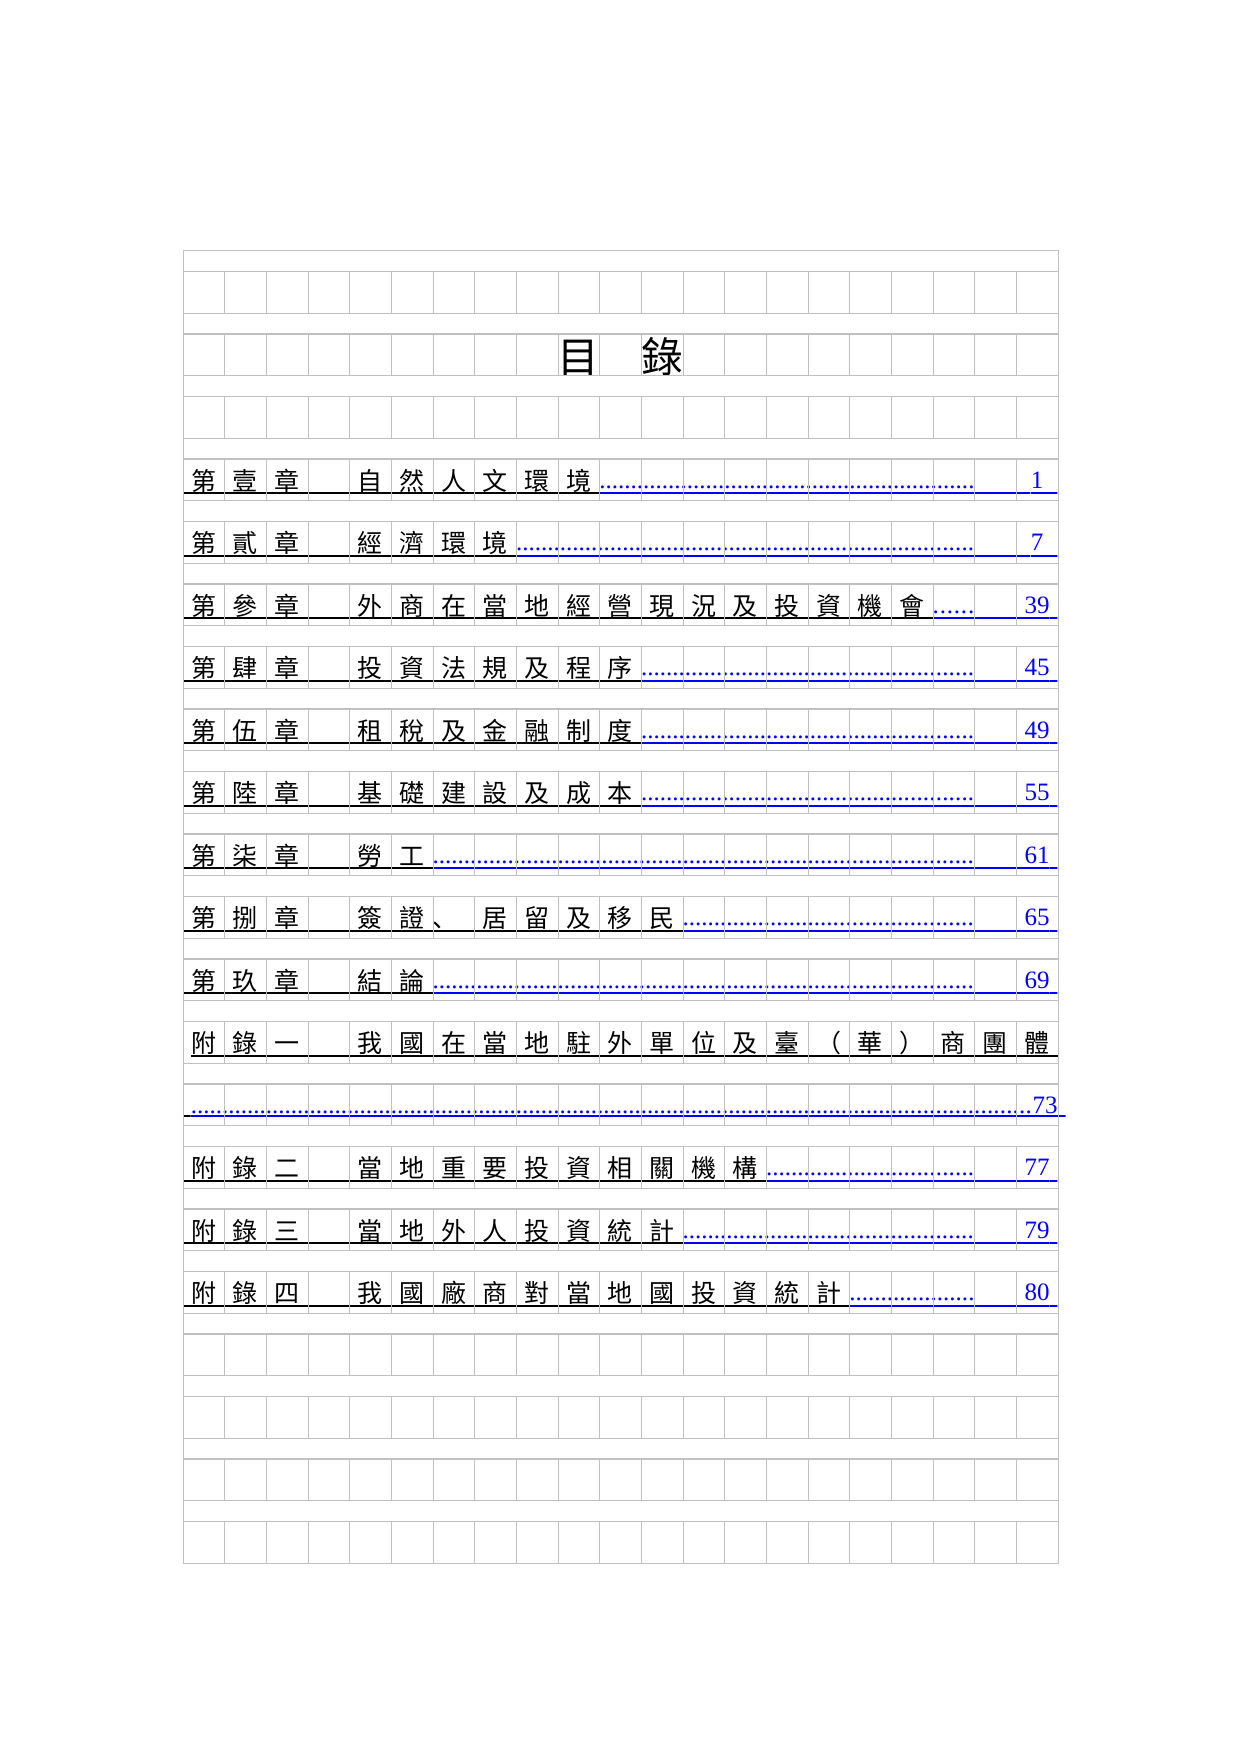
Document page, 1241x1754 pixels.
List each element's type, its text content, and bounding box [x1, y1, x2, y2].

text 第貳章 經濟環境 7 [434, 522, 474, 555]
text [517, 335, 558, 375]
text 第貳章 經濟環境 7 [892, 522, 933, 555]
text 附錄二 當地重要投資相關機構 77 [725, 1147, 766, 1180]
text 第壹章 自然人文環境 1 [184, 439, 1058, 458]
text 第柒章 勞工 61 [225, 835, 266, 867]
text 附錄一 我國在當地駐外單位及臺（華）商團體 73 [684, 1085, 724, 1115]
text 第貳章 經濟環境 7 [934, 557, 974, 563]
text 第柒章 勞工 61 [934, 869, 974, 875]
text 附錄三 當地外人投資統計 79 [975, 1210, 1016, 1242]
text 第肆章 投資法規及程序 45 [642, 647, 683, 680]
text 第柒章 勞工 61 [934, 835, 974, 867]
text 第壹章 自然人文環境 1 [559, 460, 599, 492]
text 第捌章 簽證、居留及移民 65 [684, 897, 724, 930]
text 附錄二 當地重要投資相關機構 77 [934, 1147, 974, 1180]
text 附錄四 我國廠商對當地國投資統計 80 [1017, 1272, 1058, 1305]
text 第柒章 勞工 61 [1017, 835, 1058, 867]
text 第柒章 勞工 61 [850, 835, 891, 867]
text 第貳章 經濟環境 7 [725, 522, 766, 555]
text 第貳章 經濟環境 7 [184, 557, 224, 563]
text 附錄一 我國在當地駐外單位及臺（華）商團體 73 [392, 1085, 433, 1115]
text 第參章 外商在當地經營現況及投資機會 39 [767, 585, 808, 617]
text 附錄二 當地重要投資相關機構 77 [809, 1147, 849, 1180]
text [309, 335, 349, 375]
text 第貳章 經濟環境 7 [559, 522, 599, 555]
text [600, 335, 641, 375]
text 第伍章 租稅及金融制度 49 [1017, 710, 1058, 742]
text 第柒章 勞工 61 [850, 869, 891, 875]
text 第貳章 經濟環境 7 [975, 522, 1016, 555]
text 附錄四 我國廠商對當地國投資統計 80 [309, 1272, 349, 1305]
text 第貳章 經濟環境 7 [225, 557, 266, 563]
text 第參章 外商在當地經營現況及投資機會 39 [309, 585, 349, 617]
text 附錄一 我國在當地駐外單位及臺（華）商團體 73 [1017, 1022, 1058, 1055]
text 第壹章 自然人文環境 1 [850, 460, 891, 492]
text 第貳章 經濟環境 7 [434, 557, 474, 563]
text 第壹章 自然人文環境 1 [434, 494, 474, 500]
text 附錄一 我國在當地駐外單位及臺（華）商團體 73 [809, 1022, 849, 1055]
text 附錄一 我國在當地駐外單位及臺（華）商團體 73 [767, 1022, 808, 1055]
text 第壹章 自然人文環境 1 [350, 460, 391, 492]
text 附錄四 我國廠商對當地國投資統計 80 [767, 1272, 808, 1305]
text 第肆章 投資法規及程序 45 [725, 647, 766, 680]
text [267, 335, 308, 375]
text 附錄二 當地重要投資相關機構 77 [975, 1147, 1016, 1180]
text 第陸章 基礎建設及成本 55 [184, 772, 224, 805]
text 第柒章 勞工 61 [267, 835, 308, 867]
text 附錄三 當地外人投資統計 79 [684, 1210, 724, 1242]
text 第壹章 自然人文環境 1 [600, 494, 641, 500]
text 附錄一 我國在當地駐外單位及臺（華）商團體 73 [559, 1085, 599, 1115]
text 第貳章 經濟環境 7 [1017, 522, 1058, 555]
text 附錄三 當地外人投資統計 79 [517, 1210, 558, 1242]
text 第玖章 結論 69 [475, 994, 516, 1000]
text 第參章 外商在當地經營現況及投資機會 39 [934, 585, 974, 617]
text 第貳章 經濟環境 7 [475, 522, 516, 555]
text 第壹章 自然人文環境 1 [642, 494, 683, 500]
text 第捌章 簽證、居留及移民 65 [309, 897, 349, 930]
text 第貳章 經濟環境 7 [642, 522, 683, 555]
text 第陸章 基礎建設及成本 55 [642, 772, 683, 805]
text 第參章 外商在當地經營現況及投資機會 39 [184, 564, 1058, 583]
text 第玖章 結論 69 [934, 994, 974, 1000]
text 附錄三 當地外人投資統計 79 [850, 1210, 891, 1242]
text 第柒章 勞工 61 [725, 869, 766, 875]
text 第肆章 投資法規及程序 45 [809, 647, 849, 680]
text 第壹章 自然人文環境 1 [184, 494, 224, 500]
text 第柒章 勞工 61 [1017, 869, 1058, 875]
text 第伍章 租稅及金融制度 49 [725, 710, 766, 742]
text 第肆章 投資法規及程序 45 [184, 626, 1058, 646]
text [225, 335, 266, 375]
text 第參章 外商在當地經營現況及投資機會 39 [809, 585, 849, 617]
text 第陸章 基礎建設及成本 55 [350, 772, 391, 805]
text 第柒章 勞工 61 [517, 869, 558, 875]
text 第貳章 經濟環境 7 [600, 522, 641, 555]
text 附錄一 我國在當地駐外單位及臺（華）商團體 73 [642, 1085, 683, 1115]
text 附錄二 當地重要投資相關機構 77 [892, 1147, 933, 1180]
text 附錄三 當地外人投資統計 79 [934, 1210, 974, 1242]
text 附錄四 我國廠商對當地國投資統計 80 [975, 1272, 1016, 1305]
text 第捌章 簽證、居留及移民 65 [642, 897, 683, 930]
text 第肆章 投資法規及程序 45 [267, 647, 308, 680]
text 附錄一 我國在當地駐外單位及臺（華）商團體 73 [600, 1085, 641, 1115]
text 第貳章 經濟環境 7 [517, 522, 558, 555]
text 第壹章 自然人文環境 1 [225, 460, 266, 492]
text 第壹章 自然人文環境 1 [892, 460, 933, 492]
text 第柒章 勞工 61 [809, 835, 849, 867]
text 附錄一 我國在當地駐外單位及臺（華）商團體 73 [559, 1022, 599, 1055]
text 附錄一 我國在當地駐外單位及臺（華）商團體 73 [267, 1022, 308, 1055]
text [975, 335, 1016, 375]
text [475, 335, 516, 375]
text 第伍章 租稅及金融制度 49 [850, 710, 891, 742]
text 附錄二 當地重要投資相關機構 77 [184, 1147, 224, 1180]
text 第玖章 結論 69 [559, 994, 599, 1000]
text 第貳章 經濟環境 7 [975, 557, 1016, 563]
text 第玖章 結論 69 [350, 994, 391, 1000]
text 第陸章 基礎建設及成本 55 [684, 772, 724, 805]
text 第捌章 簽證、居留及移民 65 [350, 897, 391, 930]
text 第玖章 結論 69 [1017, 960, 1058, 992]
text [725, 335, 766, 375]
text 第捌章 簽證、居留及移民 65 [809, 897, 849, 930]
text 附錄三 當地外人投資統計 79 [642, 1210, 683, 1242]
text 第伍章 租稅及金融制度 49 [642, 710, 683, 742]
text 第伍章 租稅及金融制度 49 [184, 689, 1058, 708]
text 第參章 外商在當地經營現況及投資機會 39 [684, 585, 724, 617]
text 第柒章 勞工 61 [350, 835, 391, 867]
text 第陸章 基礎建設及成本 55 [892, 772, 933, 805]
text 第柒章 勞工 61 [184, 814, 1058, 833]
text 第貳章 經濟環境 7 [850, 557, 891, 563]
text 第壹章 自然人文環境 1 [809, 460, 849, 492]
text 附錄四 我國廠商對當地國投資統計 80 [184, 1272, 224, 1305]
text [350, 335, 391, 375]
text 第玖章 結論 69 [767, 960, 808, 992]
text 附錄四 我國廠商對當地國投資統計 80 [809, 1272, 849, 1305]
text 第肆章 投資法規及程序 45 [975, 647, 1016, 680]
text 第柒章 勞工 61 [392, 869, 433, 875]
text 第貳章 經濟環境 7 [934, 522, 974, 555]
text 第陸章 基礎建設及成本 55 [392, 772, 433, 805]
text 第貳章 經濟環境 7 [850, 522, 891, 555]
text 第肆章 投資法規及程序 45 [1017, 647, 1058, 680]
text 附錄三 當地外人投資統計 79 [475, 1210, 516, 1242]
text 附錄一 我國在當地駐外單位及臺（華）商團體 73 [434, 1085, 474, 1115]
text 第參章 外商在當地經營現況及投資機會 39 [267, 585, 308, 617]
text 附錄四 我國廠商對當地國投資統計 80 [267, 1272, 308, 1305]
text 第壹章 自然人文環境 1 [850, 494, 891, 500]
text 第玖章 結論 69 [434, 994, 474, 1000]
text 第參章 外商在當地經營現況及投資機會 39 [392, 585, 433, 617]
text 第柒章 勞工 61 [434, 835, 474, 867]
text 附錄一 我國在當地駐外單位及臺（華）商團體 73 [184, 1064, 1058, 1083]
text 附錄一 我國在當地駐外單位及臺（華）商團體 73 [892, 1022, 933, 1055]
text 第柒章 勞工 61 [434, 869, 474, 875]
text 第壹章 自然人文環境 1 [517, 494, 558, 500]
text 附錄一 我國在當地駐外單位及臺（華）商團體 73 [267, 1085, 308, 1115]
text 第壹章 自然人文環境 1 [475, 460, 516, 492]
text 第玖章 結論 69 [559, 960, 599, 992]
text 第壹章 自然人文環境 1 [225, 494, 266, 500]
text 附錄一 我國在當地駐外單位及臺（華）商團體 73 [975, 1022, 1016, 1055]
text 附錄一 我國在當地駐外單位及臺（華）商團體 73 [184, 1001, 1058, 1021]
text 第玖章 結論 69 [434, 960, 474, 992]
text 第壹章 自然人文環境 1 [392, 460, 433, 492]
text 第陸章 基礎建設及成本 55 [767, 772, 808, 805]
text 第伍章 租稅及金融制度 49 [184, 710, 224, 742]
text 第陸章 基礎建設及成本 55 [725, 772, 766, 805]
text 第玖章 結論 69 [225, 994, 266, 1000]
text 第玖章 結論 69 [809, 960, 849, 992]
text 第貳章 經濟環境 7 [517, 557, 558, 563]
text 第肆章 投資法規及程序 45 [892, 647, 933, 680]
text 第陸章 基礎建設及成本 55 [559, 772, 599, 805]
text 第伍章 租稅及金融制度 49 [892, 710, 933, 742]
text 附錄三 當地外人投資統計 79 [350, 1210, 391, 1242]
text 第肆章 投資法規及程序 45 [517, 647, 558, 680]
text 第貳章 經濟環境 7 [184, 522, 224, 555]
text 附錄三 當地外人投資統計 79 [1017, 1210, 1058, 1242]
text 第壹章 自然人文環境 1 [809, 494, 849, 500]
text 第玖章 結論 69 [975, 960, 1016, 992]
text 附錄一 我國在當地駐外單位及臺（華）商團體 73 [850, 1022, 891, 1055]
text 第陸章 基礎建設及成本 55 [809, 772, 849, 805]
text 第柒章 勞工 61 [600, 869, 641, 875]
text 第玖章 結論 69 [184, 960, 224, 992]
text 第陸章 基礎建設及成本 55 [434, 772, 474, 805]
text 第柒章 勞工 61 [684, 835, 724, 867]
text 附錄四 我國廠商對當地國投資統計 80 [475, 1272, 516, 1305]
text 第玖章 結論 69 [392, 994, 433, 1000]
text [892, 335, 933, 375]
text 第伍章 租稅及金融制度 49 [934, 710, 974, 742]
text 第壹章 自然人文環境 1 [184, 460, 224, 492]
text 第柒章 勞工 61 [892, 869, 933, 875]
text 第貳章 經濟環境 7 [350, 522, 391, 555]
text 附錄一 我國在當地駐外單位及臺（華）商團體 73 [767, 1085, 808, 1115]
text 第參章 外商在當地經營現況及投資機會 39 [350, 585, 391, 617]
text 第肆章 投資法規及程序 45 [225, 647, 266, 680]
text 第捌章 簽證、居留及移民 65 [392, 897, 433, 930]
text 第玖章 結論 69 [975, 994, 1016, 1000]
text 附錄二 當地重要投資相關機構 77 [225, 1147, 266, 1180]
text 附錄一 我國在當地駐外單位及臺（華）商團體 73 [225, 1085, 266, 1115]
text 附錄二 當地重要投資相關機構 77 [767, 1147, 808, 1180]
text 第玖章 結論 69 [309, 994, 349, 1000]
text 附錄一 我國在當地駐外單位及臺（華）商團體 73 [309, 1085, 349, 1115]
text 第壹章 自然人文環境 1 [1017, 494, 1058, 500]
text 附錄四 我國廠商對當地國投資統計 80 [559, 1272, 599, 1305]
text 第捌章 簽證、居留及移民 65 [434, 897, 474, 930]
text 第捌章 簽證、居留及移民 65 [517, 897, 558, 930]
text 第捌章 簽證、居留及移民 65 [1017, 897, 1058, 930]
text 第壹章 自然人文環境 1 [267, 494, 308, 500]
text 附錄一 我國在當地駐外單位及臺（華）商團體 73 [1017, 1085, 1058, 1115]
text 第玖章 結論 69 [1017, 994, 1058, 1000]
text 附錄三 當地外人投資統計 79 [725, 1210, 766, 1242]
text 第陸章 基礎建設及成本 55 [517, 772, 558, 805]
text 第壹章 自然人文環境 1 [267, 460, 308, 492]
text 第壹章 自然人文環境 1 [767, 494, 808, 500]
text 附錄一 我國在當地駐外單位及臺（華）商團體 73 [642, 1022, 683, 1055]
text 錄 [642, 335, 683, 375]
text 第玖章 結論 69 [309, 960, 349, 992]
text 附錄二 當地重要投資相關機構 77 [600, 1147, 641, 1180]
text 附錄一 我國在當地駐外單位及臺（華）商團體 73 [725, 1085, 766, 1115]
text 第壹章 自然人文環境 1 [600, 460, 641, 492]
text 附錄一 我國在當地駐外單位及臺（華）商團體 73 [475, 1022, 516, 1055]
text 第貳章 經濟環境 7 [642, 557, 683, 563]
text 第捌章 簽證、居留及移民 65 [184, 897, 224, 930]
text 第伍章 租稅及金融制度 49 [434, 710, 474, 742]
text 附錄四 我國廠商對當地國投資統計 80 [892, 1272, 933, 1305]
text 附錄一 我國在當地駐外單位及臺（華）商團體 73 [600, 1022, 641, 1055]
text 第貳章 經濟環境 7 [600, 557, 641, 563]
text 第壹章 自然人文環境 1 [392, 494, 433, 500]
text 第捌章 簽證、居留及移民 65 [267, 897, 308, 930]
text 附錄一 我國在當地駐外單位及臺（華）商團體 73 [225, 1022, 266, 1055]
text 第肆章 投資法規及程序 45 [434, 647, 474, 680]
text 第柒章 勞工 61 [559, 835, 599, 867]
text 第參章 外商在當地經營現況及投資機會 39 [225, 585, 266, 617]
text 第貳章 經濟環境 7 [809, 522, 849, 555]
text 第壹章 自然人文環境 1 [309, 494, 349, 500]
text 第伍章 租稅及金融制度 49 [392, 710, 433, 742]
text 第柒章 勞工 61 [892, 835, 933, 867]
text 第貳章 經濟環境 7 [309, 522, 349, 555]
text 附錄一 我國在當地駐外單位及臺（華）商團體 73 [392, 1022, 433, 1055]
text 附錄一 我國在當地駐外單位及臺（華）商團體 73 [434, 1022, 474, 1055]
text 第玖章 結論 69 [475, 960, 516, 992]
text 附錄四 我國廠商對當地國投資統計 80 [392, 1272, 433, 1305]
text [684, 335, 724, 375]
text 附錄二 當地重要投資相關機構 77 [642, 1147, 683, 1180]
text 附錄一 我國在當地駐外單位及臺（華）商團體 73 [934, 1085, 974, 1115]
text 第貳章 經濟環境 7 [350, 557, 391, 563]
text 第伍章 租稅及金融制度 49 [809, 710, 849, 742]
text 附錄一 我國在當地駐外單位及臺（華）商團體 73 [184, 1085, 224, 1115]
text 附錄一 我國在當地駐外單位及臺（華）商團體 73 [517, 1085, 558, 1115]
text 第伍章 租稅及金融制度 49 [517, 710, 558, 742]
text 第陸章 基礎建設及成本 55 [309, 772, 349, 805]
text 第貳章 經濟環境 7 [392, 522, 433, 555]
text 第柒章 勞工 61 [767, 835, 808, 867]
text 附錄一 我國在當地駐外單位及臺（華）商團體 73 [934, 1022, 974, 1055]
text 第陸章 基礎建設及成本 55 [225, 772, 266, 805]
text 第肆章 投資法規及程序 45 [559, 647, 599, 680]
text 第貳章 經濟環境 7 [809, 557, 849, 563]
text 第捌章 簽證、居留及移民 65 [850, 897, 891, 930]
text 第參章 外商在當地經營現況及投資機會 39 [892, 585, 933, 617]
text 第伍章 租稅及金融制度 49 [309, 710, 349, 742]
text 附錄二 當地重要投資相關機構 77 [475, 1147, 516, 1180]
text 第玖章 結論 69 [642, 960, 683, 992]
text 附錄四 我國廠商對當地國投資統計 80 [225, 1272, 266, 1305]
text 附錄四 我國廠商對當地國投資統計 80 [434, 1272, 474, 1305]
text 附錄三 當地外人投資統計 79 [309, 1210, 349, 1242]
text 附錄三 當地外人投資統計 79 [392, 1210, 433, 1242]
text 第捌章 簽證、居留及移民 65 [975, 897, 1016, 930]
text 第壹章 自然人文環境 1 [975, 460, 1016, 492]
text 第玖章 結論 69 [850, 960, 891, 992]
text 第貳章 經濟環境 7 [225, 522, 266, 555]
text 第肆章 投資法規及程序 45 [600, 647, 641, 680]
text 第陸章 基礎建設及成本 55 [267, 772, 308, 805]
text 附錄四 我國廠商對當地國投資統計 80 [350, 1272, 391, 1305]
text 第柒章 勞工 61 [725, 835, 766, 867]
text 第壹章 自然人文環境 1 [309, 460, 349, 492]
text 第壹章 自然人文環境 1 [934, 460, 974, 492]
text 附錄三 當地外人投資統計 79 [767, 1210, 808, 1242]
text 第玖章 結論 69 [184, 939, 1058, 958]
text 第貳章 經濟環境 7 [184, 501, 1058, 521]
text 附錄四 我國廠商對當地國投資統計 80 [934, 1272, 974, 1305]
text 第壹章 自然人文環境 1 [934, 494, 974, 500]
text 第伍章 租稅及金融制度 49 [600, 710, 641, 742]
text 附錄一 我國在當地駐外單位及臺（華）商團體 73 [809, 1085, 849, 1115]
text 第捌章 簽證、居留及移民 65 [225, 897, 266, 930]
text 第柒章 勞工 61 [684, 869, 724, 875]
text 第伍章 租稅及金融制度 49 [559, 710, 599, 742]
text 第壹章 自然人文環境 1 [725, 460, 766, 492]
text 第貳章 經濟環境 7 [767, 557, 808, 563]
text [392, 335, 433, 375]
text 附錄一 我國在當地駐外單位及臺（華）商團體 73 [975, 1085, 1016, 1115]
text 第柒章 勞工 61 [809, 869, 849, 875]
text 第陸章 基礎建設及成本 55 [184, 751, 1058, 771]
text 第玖章 結論 69 [600, 994, 641, 1000]
text 第肆章 投資法規及程序 45 [767, 647, 808, 680]
text 附錄三 當地外人投資統計 79 [267, 1210, 308, 1242]
text 附錄三 當地外人投資統計 79 [225, 1210, 266, 1242]
text 附錄四 我國廠商對當地國投資統計 80 [600, 1272, 641, 1305]
text 第玖章 結論 69 [809, 994, 849, 1000]
text 附錄二 當地重要投資相關機構 77 [1017, 1147, 1058, 1180]
text 第柒章 勞工 61 [517, 835, 558, 867]
text 第參章 外商在當地經營現況及投資機會 39 [642, 585, 683, 617]
text 第柒章 勞工 61 [642, 835, 683, 867]
text 目 [559, 335, 599, 375]
text 第參章 外商在當地經營現況及投資機會 39 [600, 585, 641, 617]
text 第陸章 基礎建設及成本 55 [1017, 772, 1058, 805]
text 第貳章 經濟環境 7 [392, 557, 433, 563]
text 第玖章 結論 69 [267, 994, 308, 1000]
text 第捌章 簽證、居留及移民 65 [559, 897, 599, 930]
text 第貳章 經濟環境 7 [475, 557, 516, 563]
text 附錄一 我國在當地駐外單位及臺（華）商團體 73 [684, 1022, 724, 1055]
text 附錄四 我國廠商對當地國投資統計 80 [850, 1272, 891, 1305]
text 第壹章 自然人文環境 1 [350, 494, 391, 500]
text 附錄三 當地外人投資統計 79 [600, 1210, 641, 1242]
text [184, 314, 1058, 333]
text 第玖章 結論 69 [684, 960, 724, 992]
text 第柒章 勞工 61 [600, 835, 641, 867]
text 附錄一 我國在當地駐外單位及臺（華）商團體 73 [475, 1085, 516, 1115]
text 附錄一 我國在當地駐外單位及臺（華）商團體 73 [350, 1085, 391, 1115]
text 第柒章 勞工 61 [184, 869, 224, 875]
text 第陸章 基礎建設及成本 55 [475, 772, 516, 805]
text 第壹章 自然人文環境 1 [559, 494, 599, 500]
text 第肆章 投資法規及程序 45 [934, 647, 974, 680]
text 附錄三 當地外人投資統計 79 [892, 1210, 933, 1242]
text 第壹章 自然人文環境 1 [684, 460, 724, 492]
text 第伍章 租稅及金融制度 49 [975, 710, 1016, 742]
text 第柒章 勞工 61 [309, 869, 349, 875]
text 附錄二 當地重要投資相關機構 77 [434, 1147, 474, 1180]
text 第參章 外商在當地經營現況及投資機會 39 [475, 585, 516, 617]
text 附錄二 當地重要投資相關機構 77 [309, 1147, 349, 1180]
text 第玖章 結論 69 [392, 960, 433, 992]
text 第壹章 自然人文環境 1 [975, 494, 1016, 500]
text 第陸章 基礎建設及成本 55 [975, 772, 1016, 805]
text 第玖章 結論 69 [725, 960, 766, 992]
text 第捌章 簽證、居留及移民 65 [767, 897, 808, 930]
text 附錄二 當地重要投資相關機構 77 [684, 1147, 724, 1180]
text 附錄三 當地外人投資統計 79 [184, 1189, 1058, 1208]
text 附錄二 當地重要投資相關機構 77 [392, 1147, 433, 1180]
text 第參章 外商在當地經營現況及投資機會 39 [725, 585, 766, 617]
text 附錄一 我國在當地駐外單位及臺（華）商團體 73 [184, 1022, 224, 1063]
text 附錄三 當地外人投資統計 79 [559, 1210, 599, 1242]
text 第肆章 投資法規及程序 45 [309, 647, 349, 680]
text 附錄一 我國在當地駐外單位及臺（華）商團體 73 [892, 1085, 933, 1115]
text 第玖章 結論 69 [892, 960, 933, 992]
text 第伍章 租稅及金融制度 49 [767, 710, 808, 742]
text 第玖章 結論 69 [350, 960, 391, 992]
text 附錄一 我國在當地駐外單位及臺（華）商團體 73 [517, 1022, 558, 1055]
text 第玖章 結論 69 [850, 994, 891, 1000]
text 第壹章 自然人文環境 1 [892, 494, 933, 500]
text 附錄一 我國在當地駐外單位及臺（華）商團體 73 [309, 1022, 349, 1055]
text 第陸章 基礎建設及成本 55 [934, 772, 974, 805]
text 第壹章 自然人文環境 1 [642, 460, 683, 492]
text 附錄二 當地重要投資相關機構 77 [184, 1126, 1058, 1146]
text 第玖章 結論 69 [934, 960, 974, 992]
text 附錄一 我國在當地駐外單位及臺（華）商團體 73 [850, 1085, 891, 1115]
text 第壹章 自然人文環境 1 [434, 460, 474, 492]
text 第肆章 投資法規及程序 45 [475, 647, 516, 680]
text 附錄四 我國廠商對當地國投資統計 80 [642, 1272, 683, 1305]
text 第伍章 租稅及金融制度 49 [350, 710, 391, 742]
text 第參章 外商在當地經營現況及投資機會 39 [850, 585, 891, 617]
text 附錄三 當地外人投資統計 79 [809, 1210, 849, 1242]
text 第貳章 經濟環境 7 [559, 557, 599, 563]
text 附錄二 當地重要投資相關機構 77 [350, 1147, 391, 1180]
text 第貳章 經濟環境 7 [684, 557, 724, 563]
text [850, 335, 891, 375]
text 第捌章 簽證、居留及移民 65 [600, 897, 641, 930]
text 第柒章 勞工 61 [559, 869, 599, 875]
text 第參章 外商在當地經營現況及投資機會 39 [1017, 585, 1058, 617]
text 第貳章 經濟環境 7 [309, 557, 349, 563]
text 附錄一 我國在當地駐外單位及臺（華）商團體 73 [350, 1022, 391, 1055]
text 第肆章 投資法規及程序 45 [392, 647, 433, 680]
text 第伍章 租稅及金融制度 49 [475, 710, 516, 742]
text 第貳章 經濟環境 7 [267, 557, 308, 563]
text [184, 335, 224, 375]
text 第壹章 自然人文環境 1 [475, 494, 516, 500]
text 第玖章 結論 69 [767, 994, 808, 1000]
text 第玖章 結論 69 [225, 960, 266, 992]
text 第柒章 勞工 61 [267, 869, 308, 875]
text 附錄二 當地重要投資相關機構 77 [267, 1147, 308, 1180]
text 第玖章 結論 69 [517, 960, 558, 992]
text 第捌章 簽證、居留及移民 65 [475, 897, 516, 930]
text 第壹章 自然人文環境 1 [725, 494, 766, 500]
text 第玖章 結論 69 [184, 994, 224, 1000]
text 第捌章 簽證、居留及移民 65 [725, 897, 766, 930]
text 附錄二 當地重要投資相關機構 77 [559, 1147, 599, 1180]
text 第柒章 勞工 61 [475, 835, 516, 867]
text 第玖章 結論 69 [642, 994, 683, 1000]
text 第壹章 自然人文環境 1 [684, 494, 724, 500]
text 第肆章 投資法規及程序 45 [350, 647, 391, 680]
text 第貳章 經濟環境 7 [684, 522, 724, 555]
text 附錄一 我國在當地駐外單位及臺（華）商團體 73 [725, 1022, 766, 1055]
text 附錄四 我國廠商對當地國投資統計 80 [725, 1272, 766, 1305]
text [767, 335, 808, 375]
text 第參章 外商在當地經營現況及投資機會 39 [975, 585, 1016, 617]
text 第柒章 勞工 61 [225, 869, 266, 875]
text 附錄二 當地重要投資相關機構 77 [517, 1147, 558, 1180]
text 第壹章 自然人文環境 1 [444, 478, 463, 492]
text 第伍章 租稅及金融制度 49 [225, 710, 266, 742]
text 第參章 外商在當地經營現況及投資機會 39 [184, 585, 224, 617]
text 第捌章 簽證、居留及移民 65 [892, 897, 933, 930]
text 第玖章 結論 69 [684, 994, 724, 1000]
text 第貳章 經濟環境 7 [767, 522, 808, 555]
text [934, 335, 974, 375]
text 第柒章 勞工 61 [642, 869, 683, 875]
text 附錄四 我國廠商對當地國投資統計 80 [517, 1272, 558, 1305]
text 第貳章 經濟環境 7 [1017, 557, 1058, 563]
text 第柒章 勞工 61 [392, 835, 433, 867]
text 第柒章 勞工 61 [767, 869, 808, 875]
text 第壹章 自然人文環境 1 [767, 460, 808, 492]
text 附錄三 當地外人投資統計 79 [184, 1210, 224, 1242]
text 附錄四 我國廠商對當地國投資統計 80 [684, 1272, 724, 1305]
text [1017, 335, 1058, 375]
text [434, 335, 474, 375]
text 第玖章 結論 69 [267, 960, 308, 992]
text 第伍章 租稅及金融制度 49 [684, 710, 724, 742]
text 第陸章 基礎建設及成本 55 [850, 772, 891, 805]
text 第玖章 結論 69 [517, 994, 558, 1000]
text 第壹章 自然人文環境 1 [1017, 460, 1058, 492]
text 第玖章 結論 69 [892, 994, 933, 1000]
text 第貳章 經濟環境 7 [725, 557, 766, 563]
text 第肆章 投資法規及程序 45 [684, 647, 724, 680]
text 第貳章 經濟環境 7 [892, 557, 933, 563]
text 第肆章 投資法規及程序 45 [850, 647, 891, 680]
text 第柒章 勞工 61 [475, 869, 516, 875]
text 第柒章 勞工 61 [309, 835, 349, 867]
text 第柒章 勞工 61 [350, 869, 391, 875]
text [809, 335, 849, 375]
text 第參章 外商在當地經營現況及投資機會 39 [517, 585, 558, 617]
text 第參章 外商在當地經營現況及投資機會 39 [434, 585, 474, 617]
text 第肆章 投資法規及程序 45 [184, 647, 224, 680]
text 第伍章 租稅及金融制度 49 [267, 710, 308, 742]
text 第玖章 結論 69 [725, 994, 766, 1000]
text 第壹章 自然人文環境 1 [517, 460, 558, 492]
text 第捌章 簽證、居留及移民 65 [184, 876, 1058, 896]
text 附錄二 當地重要投資相關機構 77 [850, 1147, 891, 1180]
text 附錄三 當地外人投資統計 79 [434, 1210, 474, 1242]
text 第參章 外商在當地經營現況及投資機會 39 [559, 585, 599, 617]
text 第柒章 勞工 61 [975, 869, 1016, 875]
text 附錄四 我國廠商對當地國投資統計 80 [184, 1251, 1058, 1271]
text 第陸章 基礎建設及成本 55 [600, 772, 641, 805]
text 第柒章 勞工 61 [184, 835, 224, 867]
text 第捌章 簽證、居留及移民 65 [934, 897, 974, 930]
text 第貳章 經濟環境 7 [267, 522, 308, 555]
text 第玖章 結論 69 [600, 960, 641, 992]
text 第柒章 勞工 61 [975, 835, 1016, 867]
